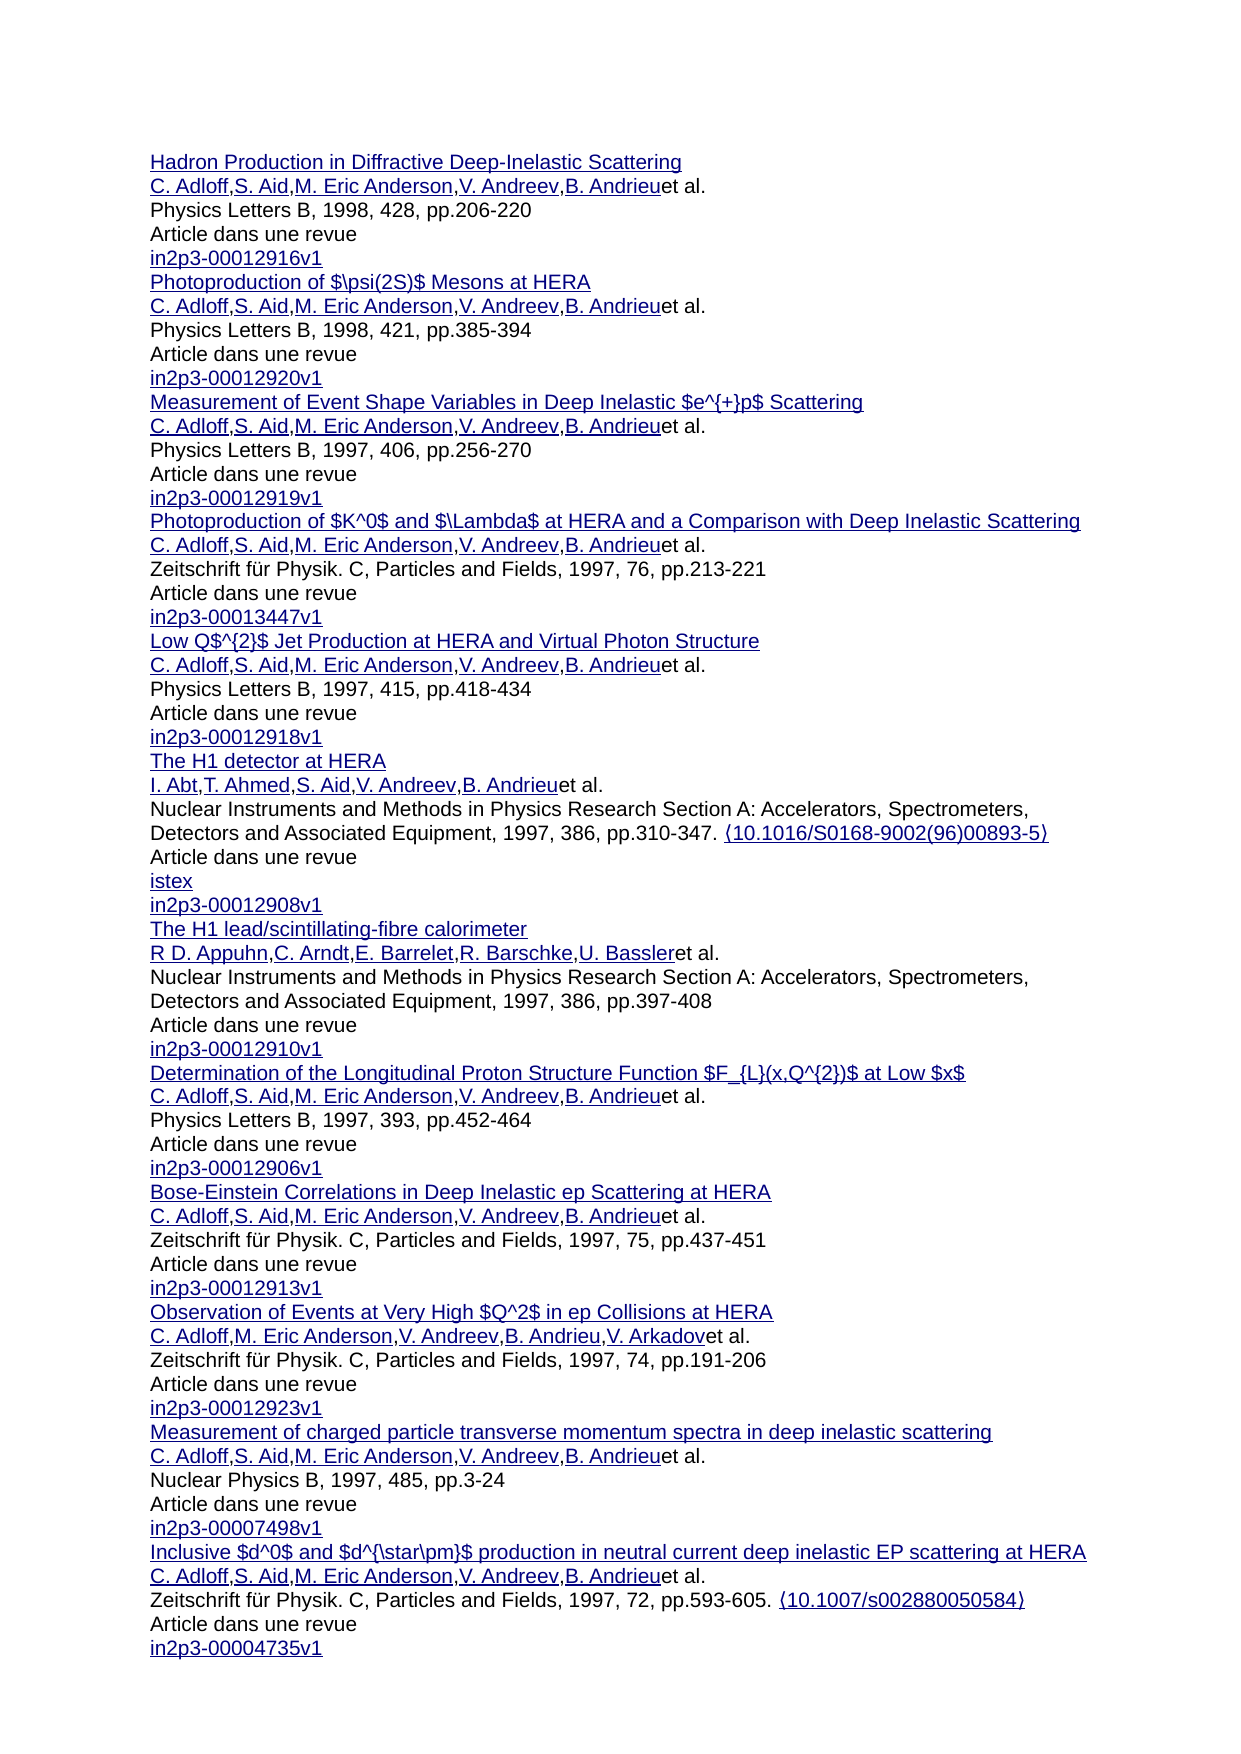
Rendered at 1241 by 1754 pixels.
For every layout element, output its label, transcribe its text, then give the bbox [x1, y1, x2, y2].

table_cell Measurement of Event Shape Variables in Deep Inelastic $e^{+}p$ Scattering C. Adloff,S. Aid,M. Eric Anderson,V. Andreev,B. Andrieuet al. Physics Letters B, 1997, 406, pp.256-270 Article dans une revue in2p3-00012919v1 [150, 390, 1090, 509]
table_cell Photoproduction of $\psi(2S)$ Mesons at HERA C. Adloff,S. Aid,M. Eric Anderson,V. Andreev,B. Andrieuet al. Physics Letters B, 1998, 421, pp.385-394 Article dans une revue in2p3-00012920v1 [150, 270, 1090, 389]
table_cell Low Q$^{2}$ Jet Production at HERA and Virtual Photon Structure C. Adloff,S. Aid,M. Eric Anderson,V. Andreev,B. Andrieuet al. Physics Letters B, 1997, 415, pp.418-434 Article dans une revue in2p3-00012918v1 [150, 629, 1090, 749]
table_cell Measurement of charged particle transverse momentum spectra in deep inelastic scattering C. Adloff,S. Aid,M. Eric Anderson,V. Andreev,B. Andrieuet al. Nuclear Physics B, 1997, 485, pp.3-24 Article dans une revue in2p3-00007498v1 [150, 1420, 1090, 1539]
table_cell Hadron Production in Diffractive Deep-Inelastic Scattering C. Adloff,S. Aid,M. Eric Anderson,V. Andreev,B. Andrieuet al. Physics Letters B, 1998, 428, pp.206-220 Article dans une revue in2p3-00012916v1 [150, 150, 1090, 270]
table_cell The H1 lead/scintillating-fibre calorimeter R D. Appuhn,C. Arndt,E. Barrelet,R. Barschke,U. Bassleret al. Nuclear Instruments and Methods in Physics Research Section A: Accelerators, Spectrometers, Detectors and Associated Equipment, 1997, 386, pp.397-408 Article dans une revue in2p3-00012910v1 [150, 917, 1090, 1060]
table_cell The H1 detector at HERA I. Abt,T. Ahmed,S. Aid,V. Andreev,B. Andrieuet al. Nuclear Instruments and Methods in Physics Research Section A: Accelerators, Spectrometers, Detectors and Associated Equipment, 1997, 386, pp.310-347. ⟨10.1016/S0168-9002(96)00893-5⟩ Article dans une revue istex in2p3-00012908v1 [150, 749, 1090, 917]
table_cell Inclusive $d^0$ and $d^{\star\pm}$ production in neutral current deep inelastic EP scattering at HERA C. Adloff,S. Aid,M. Eric Anderson,V. Andreev,B. Andrieuet al. Zeitschrift für Physik. C, Particles and Fields, 1997, 72, pp.593-605. ⟨10.1007/s002880050584⟩ Article dans une revue in2p3-00004735v1 [150, 1540, 1090, 1659]
table_cell Bose-Einstein Correlations in Deep Inelastic ep Scattering at HERA C. Adloff,S. Aid,M. Eric Anderson,V. Andreev,B. Andrieuet al. Zeitschrift für Physik. C, Particles and Fields, 1997, 75, pp.437-451 Article dans une revue in2p3-00012913v1 [150, 1180, 1090, 1300]
table_cell Determination of the Longitudinal Proton Structure Function $F_{L}(x,Q^{2})$ at Low $x$ C. Adloff,S. Aid,M. Eric Anderson,V. Andreev,B. Andrieuet al. Physics Letters B, 1997, 393, pp.452-464 Article dans une revue in2p3-00012906v1 [150, 1060, 1090, 1180]
table_cell Photoproduction of $K^0$ and $\Lambda$ at HERA and a Comparison with Deep Inelastic Scattering C. Adloff,S. Aid,M. Eric Anderson,V. Andreev,B. Andrieuet al. Zeitschrift für Physik. C, Particles and Fields, 1997, 76, pp.213-221 Article dans une revue in2p3-00013447v1 [150, 509, 1090, 629]
table_cell Observation of Events at Very High $Q^2$ in ep Collisions at HERA C. Adloff,M. Eric Anderson,V. Andreev,B. Andrieu,V. Arkadovet al. Zeitschrift für Physik. C, Particles and Fields, 1997, 74, pp.191-206 Article dans une revue in2p3-00012923v1 [150, 1300, 1090, 1420]
